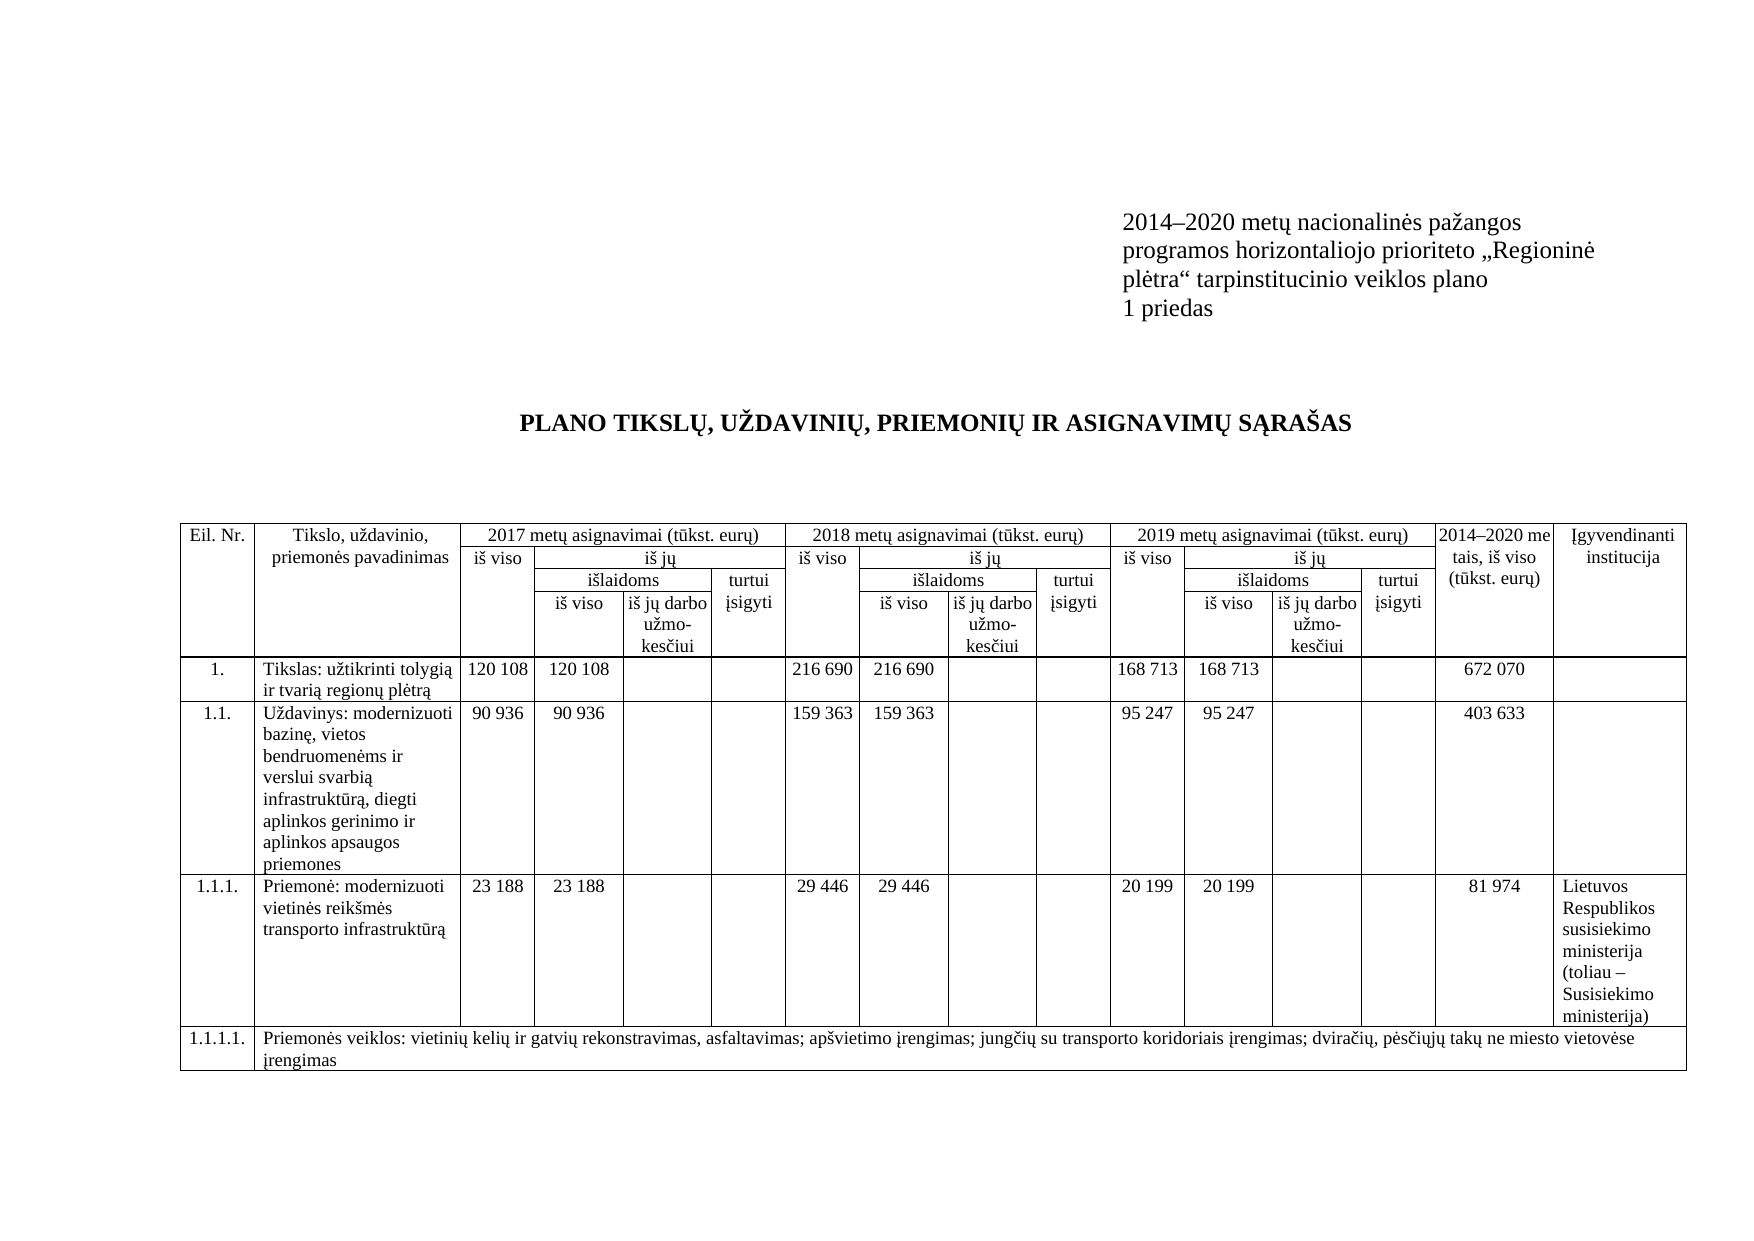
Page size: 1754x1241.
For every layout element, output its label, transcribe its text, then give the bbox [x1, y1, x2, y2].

table_cell [949, 658, 1036, 701]
table_cell [624, 702, 711, 874]
table_cell 1. [181, 658, 254, 701]
table_cell 1.1. [181, 702, 254, 874]
table_cell iš jų [1185, 547, 1435, 568]
table_cell [712, 702, 785, 874]
table_cell 95 247 [1185, 702, 1272, 874]
table_cell [1362, 658, 1435, 701]
table_cell [1037, 875, 1110, 1026]
table_cell [624, 658, 711, 701]
table_cell 1.1.1.1. [181, 1027, 254, 1070]
table_cell 90 936 [461, 702, 534, 874]
table_cell iš jų darbo užmo-kesčiui [949, 592, 1036, 656]
table_cell 29 446 [786, 875, 859, 1026]
table_cell turtui įsigyti [1037, 569, 1110, 656]
table_cell [949, 875, 1036, 1026]
table_cell 95 247 [1111, 702, 1184, 874]
table_cell Uždavinys: modernizuoti bazinę, vietos bendruomenėms ir verslui svarbią infrastruktūrą, diegti aplinkos gerinimo ir aplinkos apsaugos priemones [255, 702, 460, 874]
table_cell [624, 875, 711, 1026]
table_cell 159 363 [860, 702, 948, 874]
table_cell 672 070 [1436, 658, 1553, 701]
table_cell [1554, 702, 1686, 874]
table_cell [1273, 875, 1361, 1026]
table_cell 120 108 [461, 658, 534, 701]
table_cell 90 936 [535, 702, 623, 874]
text 2014–2020 metų nacionalinės pažangos programos horizontaliojo prioriteto „Regioninė plėtra“ tarpinstitucinio veiklos plano 1 priedas [1122, 207, 1695, 322]
table_cell iš jų [860, 547, 1110, 568]
table_cell 23 188 [535, 875, 623, 1026]
table_cell 120 108 [535, 658, 623, 701]
table_cell turtui įsigyti [712, 569, 785, 656]
table_cell [1037, 702, 1110, 874]
table_cell iš viso [860, 592, 948, 656]
table_cell [712, 658, 785, 701]
table_cell iš viso [461, 547, 534, 656]
table_cell iš jų darbo užmo-kesčiui [624, 592, 711, 656]
table_cell Lietuvos Respublikos susisiekimo ministerija (toliau – Susisiekimo ministerija) [1554, 875, 1686, 1026]
table_cell 20 199 [1185, 875, 1272, 1026]
text PLANO TIKSLŲ, UŽDAVINIŲ, PRIEMONIŲ IR ASIGNAVIMŲ SĄRAŠAS [177, 408, 1695, 437]
table_cell 168 713 [1185, 658, 1272, 701]
table_header Tikslo, uždavinio, priemonės pavadinimas [255, 524, 460, 656]
table_cell [1362, 702, 1435, 874]
table_cell turtui įsigyti [1362, 569, 1435, 656]
table_cell išlaidoms [860, 569, 1036, 591]
table_header 2019 metų asignavimai (tūkst. eurų) [1111, 524, 1435, 546]
table_cell 216 690 [786, 658, 859, 701]
table_cell 23 188 [461, 875, 534, 1026]
table_cell 159 363 [786, 702, 859, 874]
table_cell 168 713 [1111, 658, 1184, 701]
table_cell iš jų [535, 547, 785, 568]
table_cell [1037, 658, 1110, 701]
table_cell 29 446 [860, 875, 948, 1026]
table_cell 216 690 [860, 658, 948, 701]
table_cell išlaidoms [1185, 569, 1361, 591]
table_cell [712, 875, 785, 1026]
table_cell iš jų darbo užmo-kesčiui [1273, 592, 1361, 656]
table_cell Tikslas: užtikrinti tolygią ir tvarią regionų plėtrą [255, 658, 460, 701]
table_cell Priemonė: modernizuoti vietinės reikšmės transporto infrastruktūrą [255, 875, 460, 1026]
table_cell iš viso [1185, 592, 1272, 656]
table_cell Priemonės veiklos: vietinių kelių ir gatvių rekonstravimas, asfaltavimas; apšvietimo įrengimas; jungčių su transporto koridoriais įrengimas; dviračių, pėsčiųjų takų ne miesto vietovėse įrengimas [255, 1027, 1686, 1070]
table_cell [949, 702, 1036, 874]
table_cell 81 974 [1436, 875, 1553, 1026]
table_cell [1554, 658, 1686, 701]
table_header Eil. Nr. [181, 524, 254, 656]
table_cell [1362, 875, 1435, 1026]
table_cell iš viso [786, 547, 859, 656]
table_header 2014–2020 metais, iš viso (tūkst. eurų) [1436, 524, 1553, 656]
table_cell 403 633 [1436, 702, 1553, 874]
table_cell [1273, 658, 1361, 701]
table_cell 1.1.1. [181, 875, 254, 1026]
table_header 2018 metų asignavimai (tūkst. eurų) [786, 524, 1110, 546]
table_header 2017 metų asignavimai (tūkst. eurų) [461, 524, 785, 546]
table_cell išlaidoms [535, 569, 711, 591]
table_cell iš viso [1111, 547, 1184, 656]
table_cell [1273, 702, 1361, 874]
table_cell 20 199 [1111, 875, 1184, 1026]
table_header Įgyvendinanti institucija [1554, 524, 1686, 656]
table_cell iš viso [535, 592, 623, 656]
